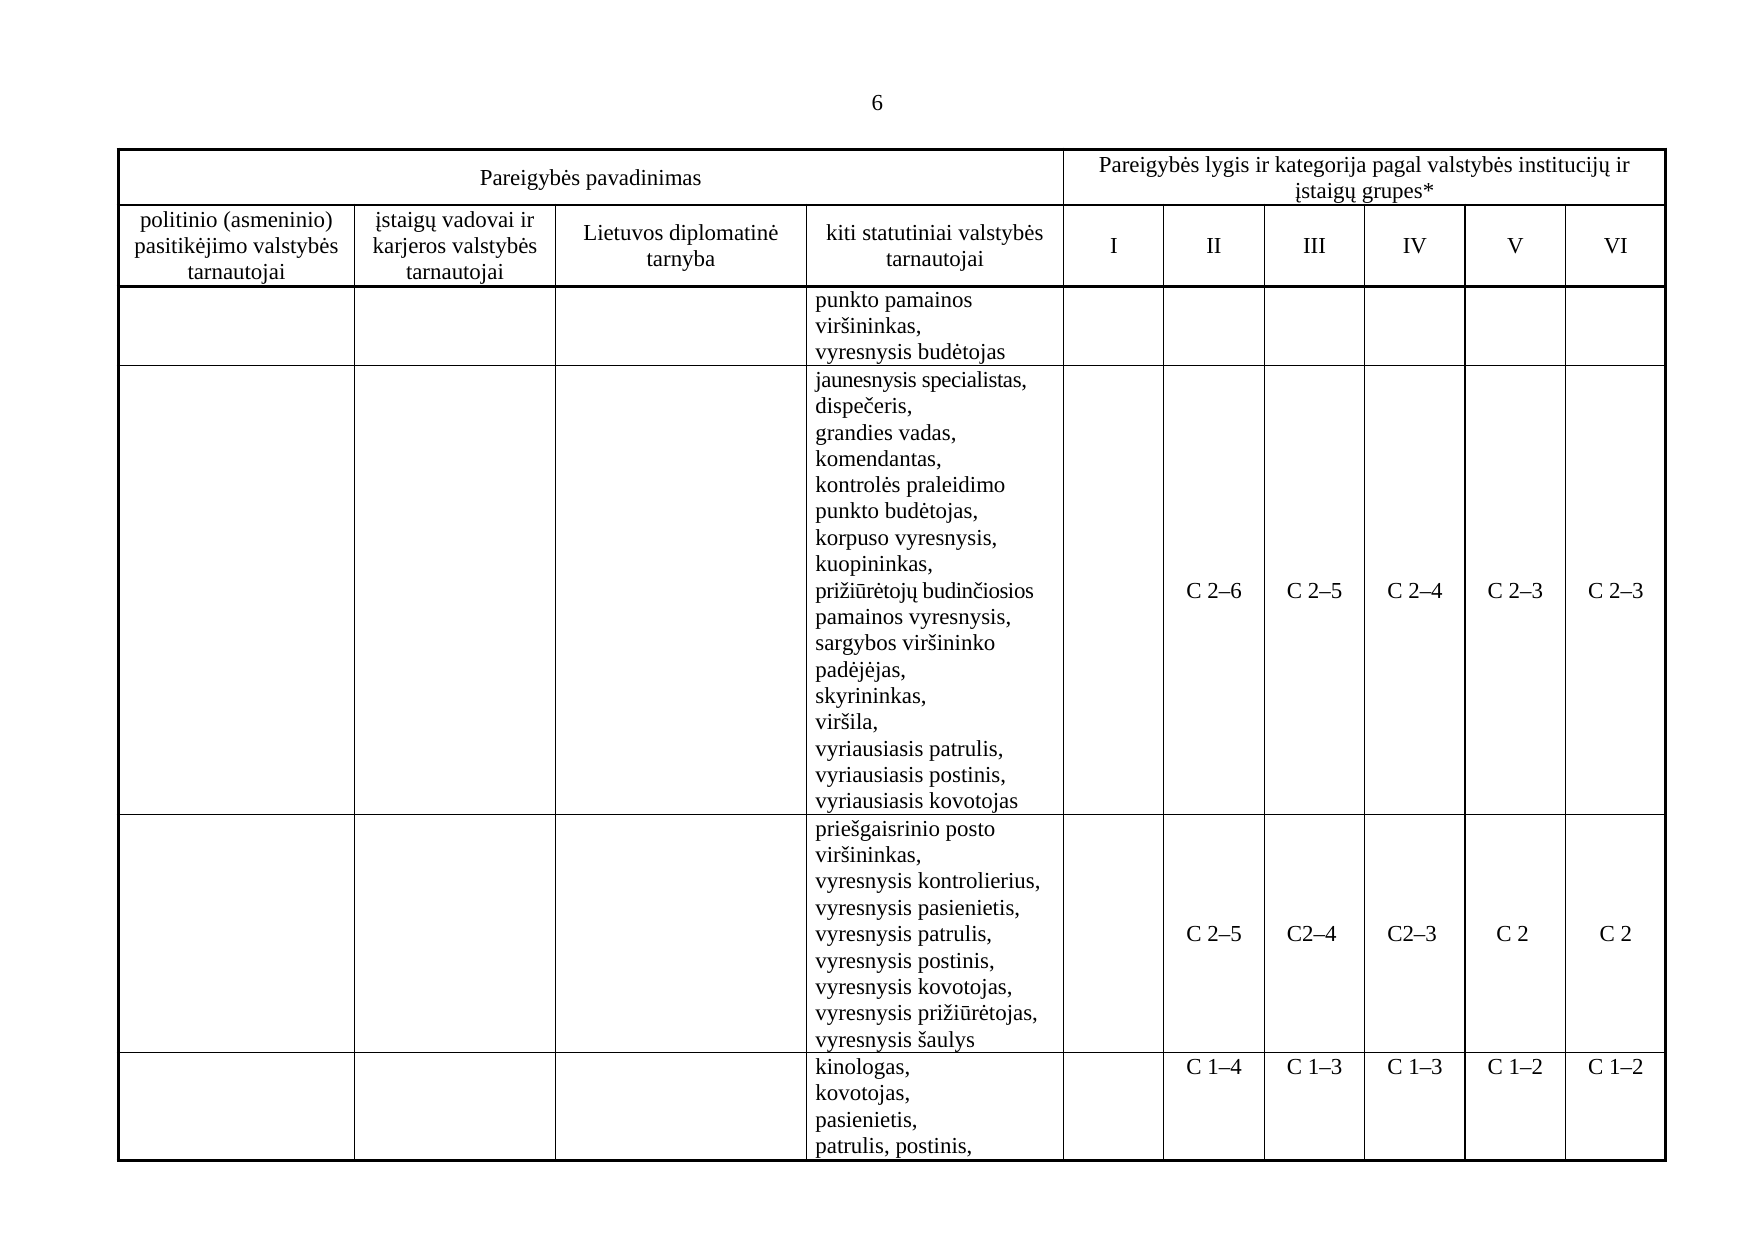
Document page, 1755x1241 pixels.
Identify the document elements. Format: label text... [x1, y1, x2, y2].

table_cell C 1–2 [1566, 1053, 1664, 1158]
table_cell C2–4 [1265, 815, 1364, 1052]
table_cell politinio (asmeninio) pasitikėjimo valstybės tarnautojai [120, 206, 354, 285]
table_cell C 2–5 [1265, 366, 1364, 814]
table_cell C 2 [1566, 815, 1664, 1052]
table_cell jaunesnysis specialistas, dispečeris, grandies vadas, komendantas, kontrolės praleidimo punkto budėtojas, korpuso vyresnysis, kuopininkas, prižiūrėtojų budinčiosios pamainos vyresnysis, sargybos viršininko padėjėjas, skyrininkas, viršila, vyriausiasis patrulis, vyriausiasis postinis, vyriausiasis kovotojas [807, 366, 1063, 814]
table_cell C 1–3 [1265, 1053, 1364, 1158]
table_cell [120, 288, 354, 365]
table_cell III [1265, 206, 1364, 285]
table_cell V [1466, 206, 1565, 285]
table_cell [355, 815, 555, 1052]
table_cell [355, 366, 555, 814]
table_cell punkto pamainos viršininkas, vyresnysis budėtojas [807, 288, 1063, 365]
table_cell [556, 366, 806, 814]
table_cell kinologas, kovotojas, pasienietis, patrulis, postinis, [807, 1053, 1063, 1158]
table_cell [355, 1053, 555, 1158]
table_cell [120, 815, 354, 1052]
table_cell [1064, 288, 1163, 365]
table_cell [1064, 366, 1163, 814]
table_cell C 2–3 [1566, 366, 1664, 814]
table_cell II [1164, 206, 1264, 285]
table_cell [556, 815, 806, 1052]
table_cell VI [1566, 206, 1664, 285]
table_cell [1064, 815, 1163, 1052]
table_cell C 2–3 [1466, 366, 1565, 814]
table_cell C 1–3 [1365, 1053, 1464, 1158]
table_cell C2–3 [1365, 815, 1464, 1052]
table_cell C 1–2 [1466, 1053, 1565, 1158]
table_cell I [1064, 206, 1163, 285]
table_cell [1164, 288, 1264, 365]
table_cell [1064, 1053, 1163, 1158]
table_cell [556, 288, 806, 365]
table_cell [1466, 288, 1565, 365]
table_header Pareigybės pavadinimas [120, 151, 1063, 203]
table_cell Lietuvos diplomatinė tarnyba [556, 206, 806, 285]
table_cell priešgaisrinio posto viršininkas, vyresnysis kontrolierius, vyresnysis pasienietis, vyresnysis patrulis, vyresnysis postinis, vyresnysis kovotojas, vyresnysis prižiūrėtojas, vyresnysis šaulys [807, 815, 1063, 1052]
table_cell C 2–6 [1164, 366, 1264, 814]
table_cell [1365, 288, 1464, 365]
table_cell IV [1365, 206, 1464, 285]
table_cell [120, 1053, 354, 1158]
table_cell C 1–4 [1164, 1053, 1264, 1158]
table_cell [556, 1053, 806, 1158]
table_header Pareigybės lygis ir kategorija pagal valstybės institucijų ir įstaigų grupes* [1064, 151, 1664, 203]
table_cell C 2–5 [1164, 815, 1264, 1052]
table_cell kiti statutiniai valstybės tarnautojai [807, 206, 1063, 285]
table_cell įstaigų vadovai ir karjeros valstybės tarnautojai [355, 206, 555, 285]
table_cell [120, 366, 354, 814]
table_cell [355, 288, 555, 365]
table_cell C 2–4 [1365, 366, 1464, 814]
table_cell C 2 [1466, 815, 1565, 1052]
table_cell [1566, 288, 1664, 365]
table_cell [1265, 288, 1364, 365]
